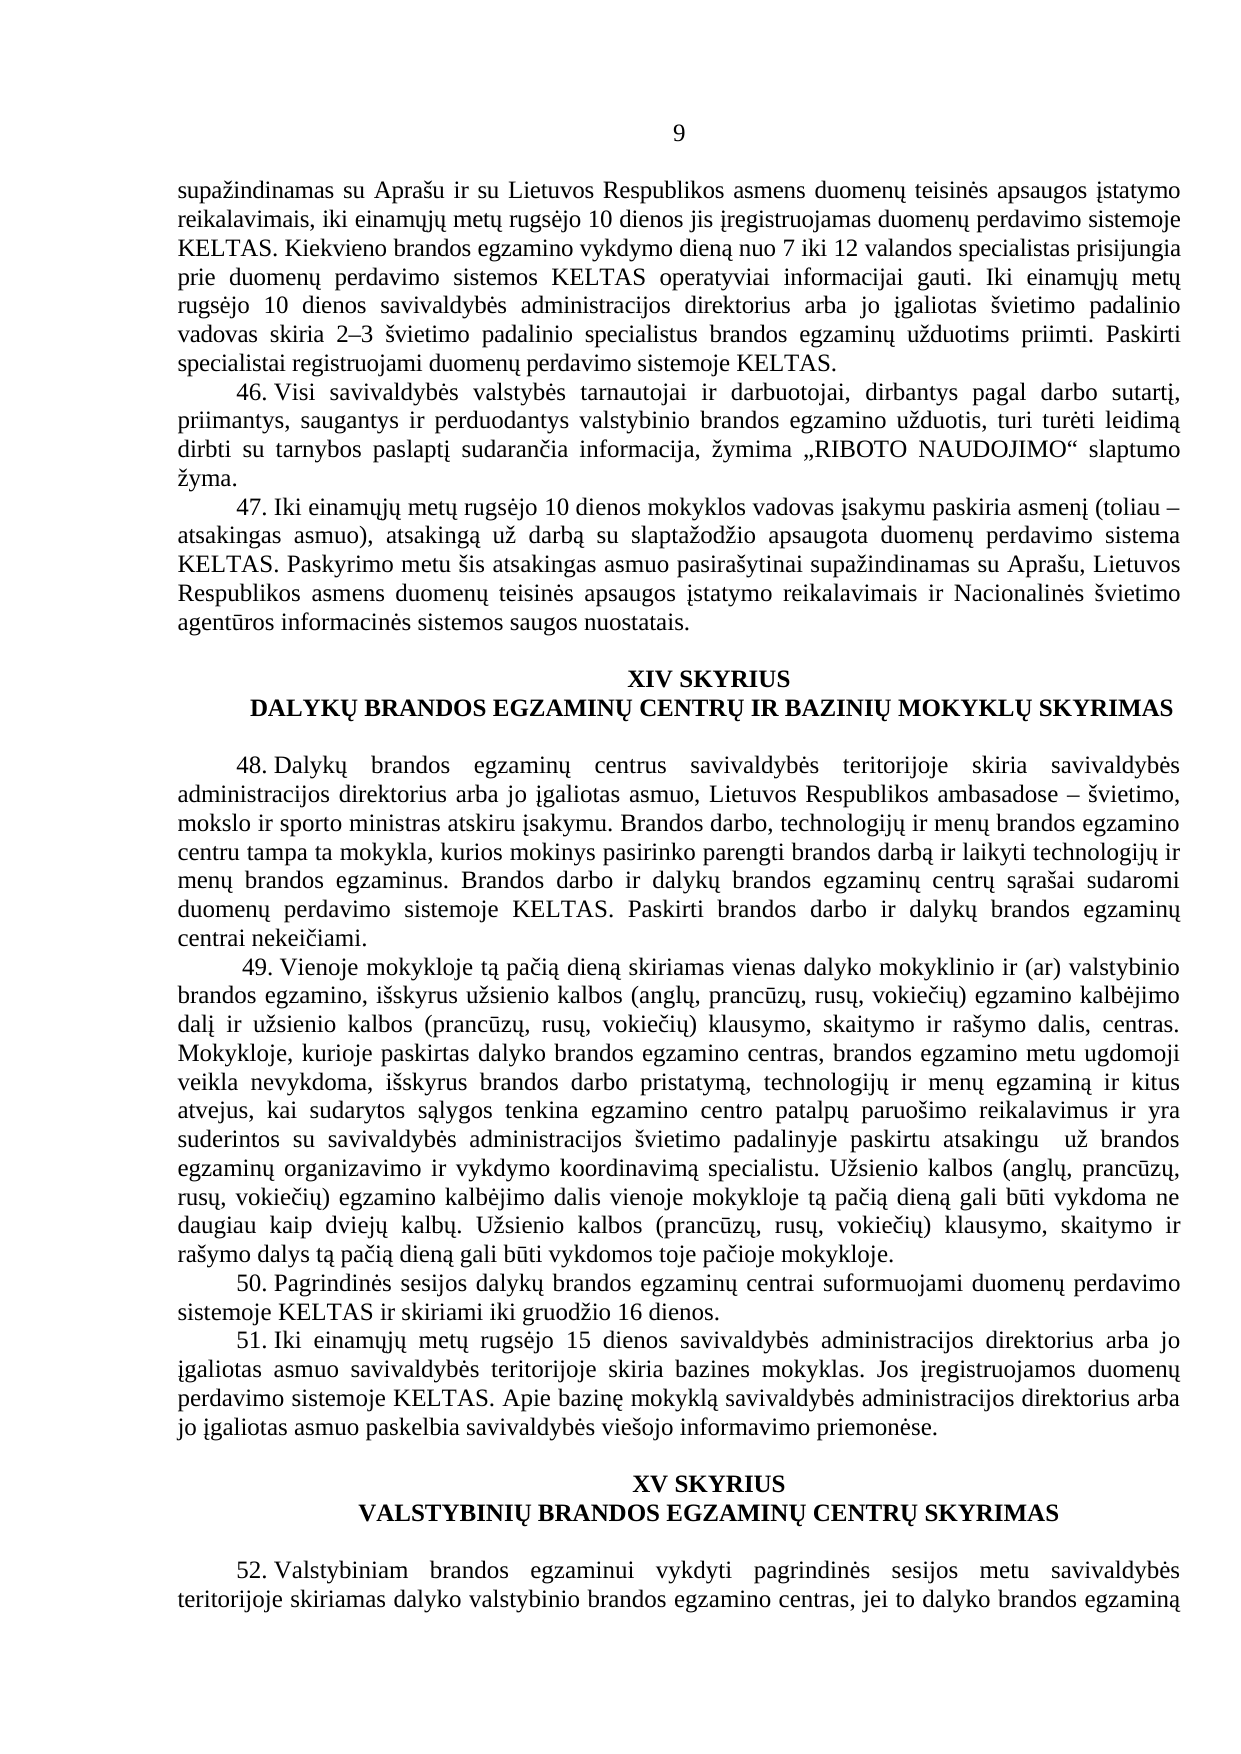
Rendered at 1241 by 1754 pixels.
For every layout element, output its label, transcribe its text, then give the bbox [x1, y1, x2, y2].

text 48. Dalykų brandos egzaminų centrus savivaldybės teritorijoje skiria savivaldybės administracijos direktorius arba jo įgaliotas asmuo, Lietuvos Respublikos ambasadose – švietimo, mokslo ir sporto ministras atskiru įsakymu. Brandos darbo, technologijų ir menų brandos egzamino centru tampa ta mokykla, kurios mokinys pasirinko parengti brandos darbą ir laikyti technologijų ir menų brandos egzaminus. Brandos darbo ir dalykų brandos egzaminų centrų sąrašai sudaromi duomenų perdavimo sistemoje KELTAS. Paskirti brandos darbo ir dalykų brandos egzaminų centrai nekeičiami. [177, 751, 1181, 952]
text 47. Iki einamųjų metų rugsėjo 10 dienos mokyklos vadovas įsakymu paskiria asmenį (toliau – atsakingas asmuo), atsakingą už darbą su slaptažodžio apsaugota duomenų perdavimo sistema KELTAS. Paskyrimo metu šis atsakingas asmuo pasirašytinai supažindinamas su Aprašu, Lietuvos Respublikos asmens duomenų teisinės apsaugos įstatymo reikalavimais ir Nacionalinės švietimo agentūros informacinės sistemos saugos nuostatais. [177, 492, 1181, 636]
text XV SKYRIUS [177, 1469, 1181, 1498]
text 50. Pagrindinės sesijos dalykų brandos egzaminų centrai suformuojami duomenų perdavimo sistemoje KELTAS ir skiriami iki gruodžio 16 dienos. [177, 1268, 1181, 1326]
text XIV SKYRIUS [177, 664, 1181, 693]
text 51. Iki einamųjų metų rugsėjo 15 dienos savivaldybės administracijos direktorius arba jo įgaliotas asmuo savivaldybės teritorijoje skiria bazines mokyklas. Jos įregistruojamos duomenų perdavimo sistemoje KELTAS. Apie bazinę mokyklą savivaldybės administracijos direktorius arba jo įgaliotas asmuo paskelbia savivaldybės viešojo informavimo priemonėse. [177, 1326, 1181, 1441]
text 49. Vienoje mokykloje tą pačią dieną skiriamas vienas dalyko mokyklinio ir (ar) valstybinio brandos egzamino, išskyrus užsienio kalbos (anglų, prancūzų, rusų, vokiečių) egzamino kalbėjimo dalį ir užsienio kalbos (prancūzų, rusų, vokiečių) klausymo, skaitymo ir rašymo dalis, centras. Mokykloje, kurioje paskirtas dalyko brandos egzamino centras, brandos egzamino metu ugdomoji veikla nevykdoma, išskyrus brandos darbo pristatymą, technologijų ir menų egzaminą ir kitus atvejus, kai sudarytos sąlygos tenkina egzamino centro patalpų paruošimo reikalavimus ir yra suderintos su savivaldybės administracijos švietimo padalinyje paskirtu atsakingu už brandos egzaminų organizavimo ir vykdymo koordinavimą specialistu. Užsienio kalbos (anglų, prancūzų, rusų, vokiečių) egzamino kalbėjimo dalis vienoje mokykloje tą pačią dieną gali būti vykdoma ne daugiau kaip dviejų kalbų. Užsienio kalbos (prancūzų, rusų, vokiečių) klausymo, skaitymo ir rašymo dalys tą pačią dieną gali būti vykdomos toje pačioje mokykloje. [177, 952, 1181, 1268]
text supažindinamas su Aprašu ir su Lietuvos Respublikos asmens duomenų teisinės apsaugos įstatymo reikalavimais, iki einamųjų metų rugsėjo 10 dienos jis įregistruojamas duomenų perdavimo sistemoje KELTAS. Kiekvieno brandos egzamino vykdymo dieną nuo 7 iki 12 valandos specialistas prisijungia prie duomenų perdavimo sistemos KELTAS operatyviai informacijai gauti. Iki einamųjų metų rugsėjo 10 dienos savivaldybės administracijos direktorius arba jo įgaliotas švietimo padalinio vadovas skiria 2–3 švietimo padalinio specialistus brandos egzaminų užduotims priimti. Paskirti specialistai registruojami duomenų perdavimo sistemoje KELTAS. [177, 176, 1181, 377]
text DALYKŲ BRANDOS EGZAMINŲ CENTRŲ IR BAZINIŲ MOKYKLŲ SKYRIMAS [177, 693, 1181, 722]
text 52. Valstybiniam brandos egzaminui vykdyti pagrindinės sesijos metu savivaldybės teritorijoje skiriamas dalyko valstybinio brandos egzamino centras, jei to dalyko brandos egzaminą [177, 1556, 1181, 1613]
text VALSTYBINIŲ BRANDOS EGZAMINŲ CENTRŲ SKYRIMAS [177, 1498, 1181, 1527]
text 46. Visi savivaldybės valstybės tarnautojai ir darbuotojai, dirbantys pagal darbo sutartį, priimantys, saugantys ir perduodantys valstybinio brandos egzamino užduotis, turi turėti leidimą dirbti su tarnybos paslaptį sudarančia informacija, žymima „RIBOTO NAUDOJIMO“ slaptumo žyma. [177, 377, 1181, 492]
